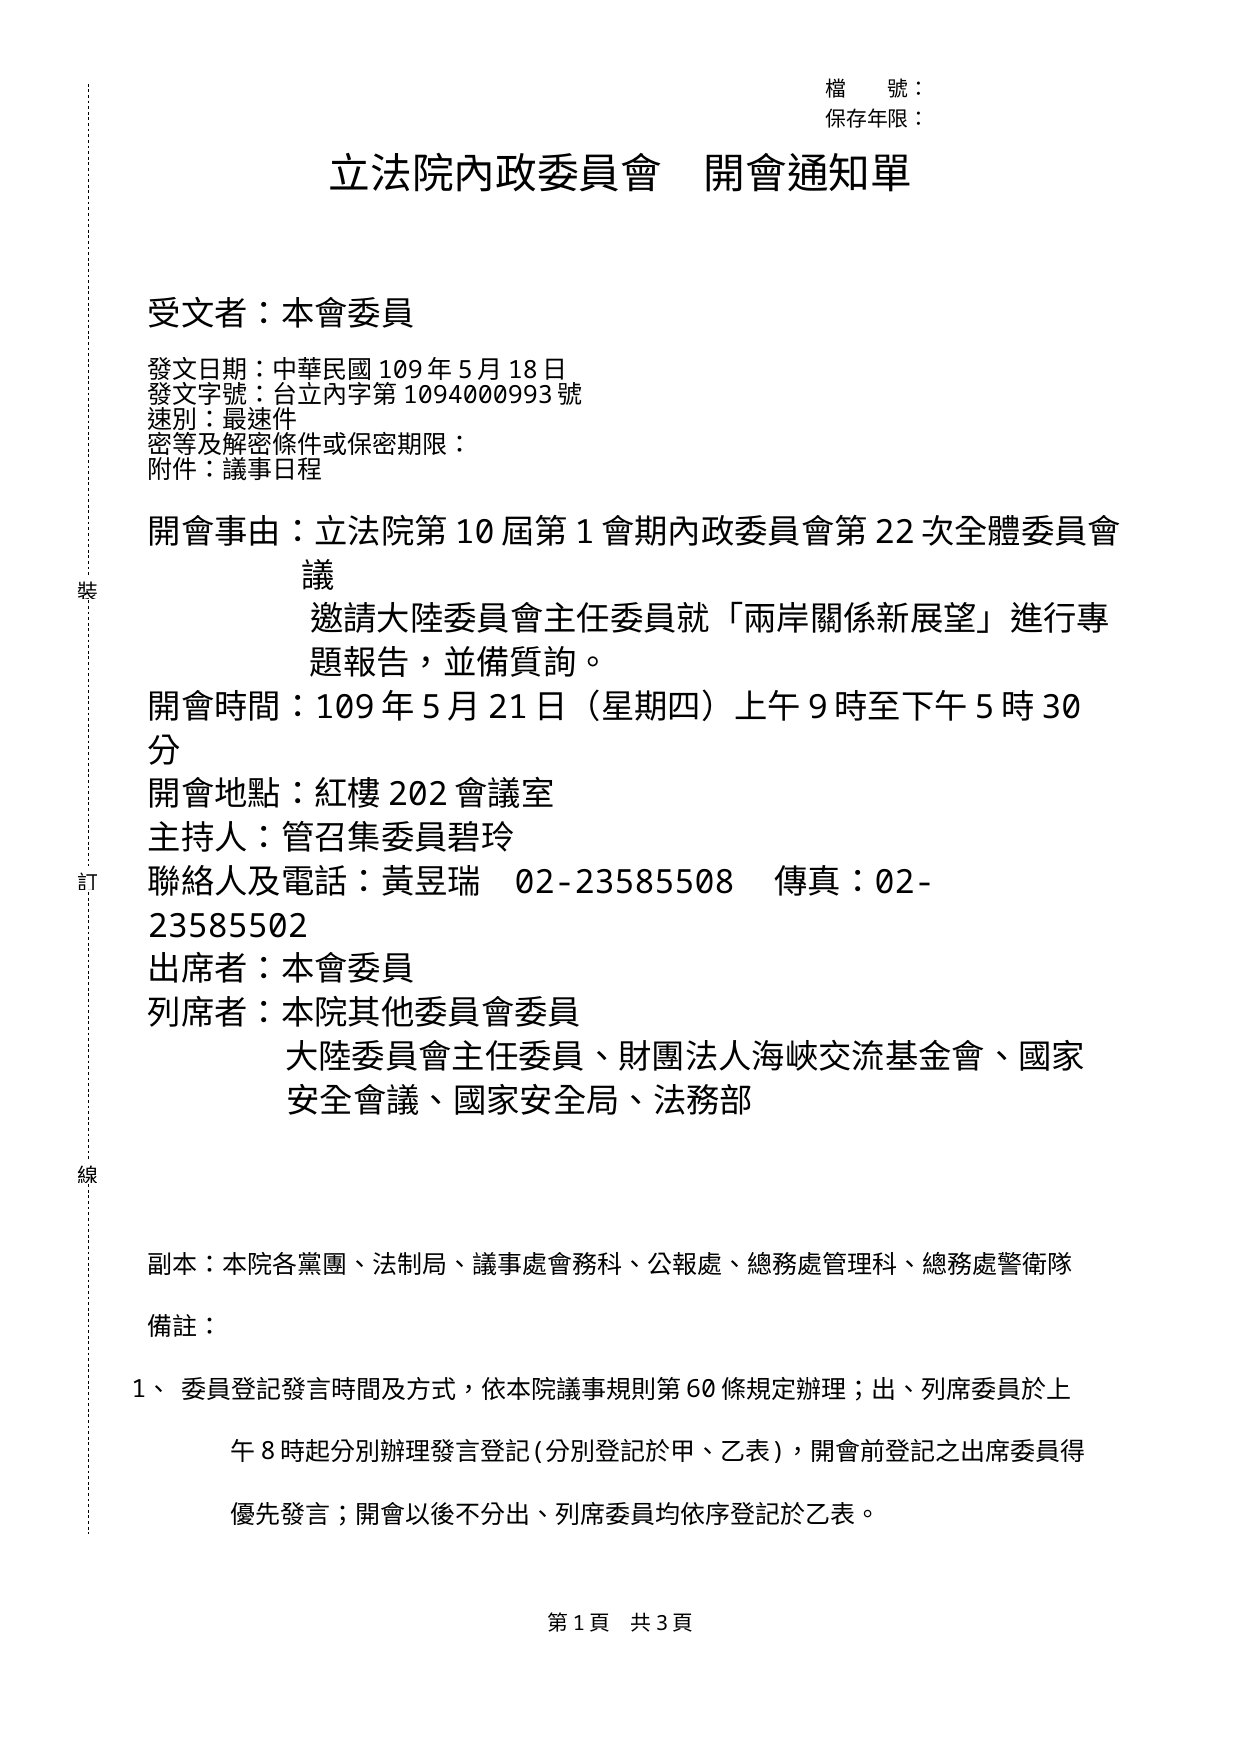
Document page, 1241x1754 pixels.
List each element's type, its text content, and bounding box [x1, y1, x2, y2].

text 保存年限： [825, 102, 1070, 132]
title [810, 64, 1085, 151]
text 副本：本院各黨團、法制局、議事處會務科、公報處、總務處管理科、總務處警衛隊 [148, 1221, 1092, 1283]
title 立法院內政委員會 開會通知單 [148, 158, 1092, 233]
text 開會時間：109年5月21日（星期四）上午9時至下午5時30分 [148, 683, 1107, 771]
text 開會地點：紅樓202會議室 [148, 771, 1092, 814]
text 備註： [148, 1283, 1092, 1346]
text 檔 號： [825, 72, 1070, 102]
text 聯絡人及電話：黃昱瑞 02-23585508 傳真：02-23585502 [148, 858, 1092, 946]
text 速別：最速件 [148, 408, 1092, 433]
text 主持人：管召集委員碧玲 [148, 814, 1092, 858]
text 密等及解密條件或保密期限： [148, 433, 1092, 458]
text 邀請大陸委員會主任委員就「兩岸關係新展望」進行專題報告，並備質詢。 [309, 596, 1137, 683]
text 受文者：本會委員 [148, 296, 1092, 333]
text 開會事由：立法院第10屆第1會期內政委員會第22次全體委員會議 [148, 508, 1137, 596]
text 出席者：本會委員 [148, 946, 1092, 989]
text 大陸委員會主任委員、財團法人海峽交流基金會、國家安全會議、國家安全局、法務部 [285, 1033, 1092, 1121]
text 發文日期：中華民國109年5月18日 [148, 358, 1092, 383]
text 發文字號：台立內字第1094000993號 [148, 383, 1092, 408]
text 附件：議事日程 [148, 458, 1092, 483]
list 委員登記發言時間及方式，依本院議事規則第60條規定辦理；出、列席委員於上午8時起分別辦理發言登記(分別登記於甲、乙表)，開會前登記之出席委員得優先發言；開會以後不分出、列席委員均依序登記於乙表。 [131, 1346, 1092, 1533]
text 列席者：本院其他委員會委員 [148, 989, 1092, 1033]
